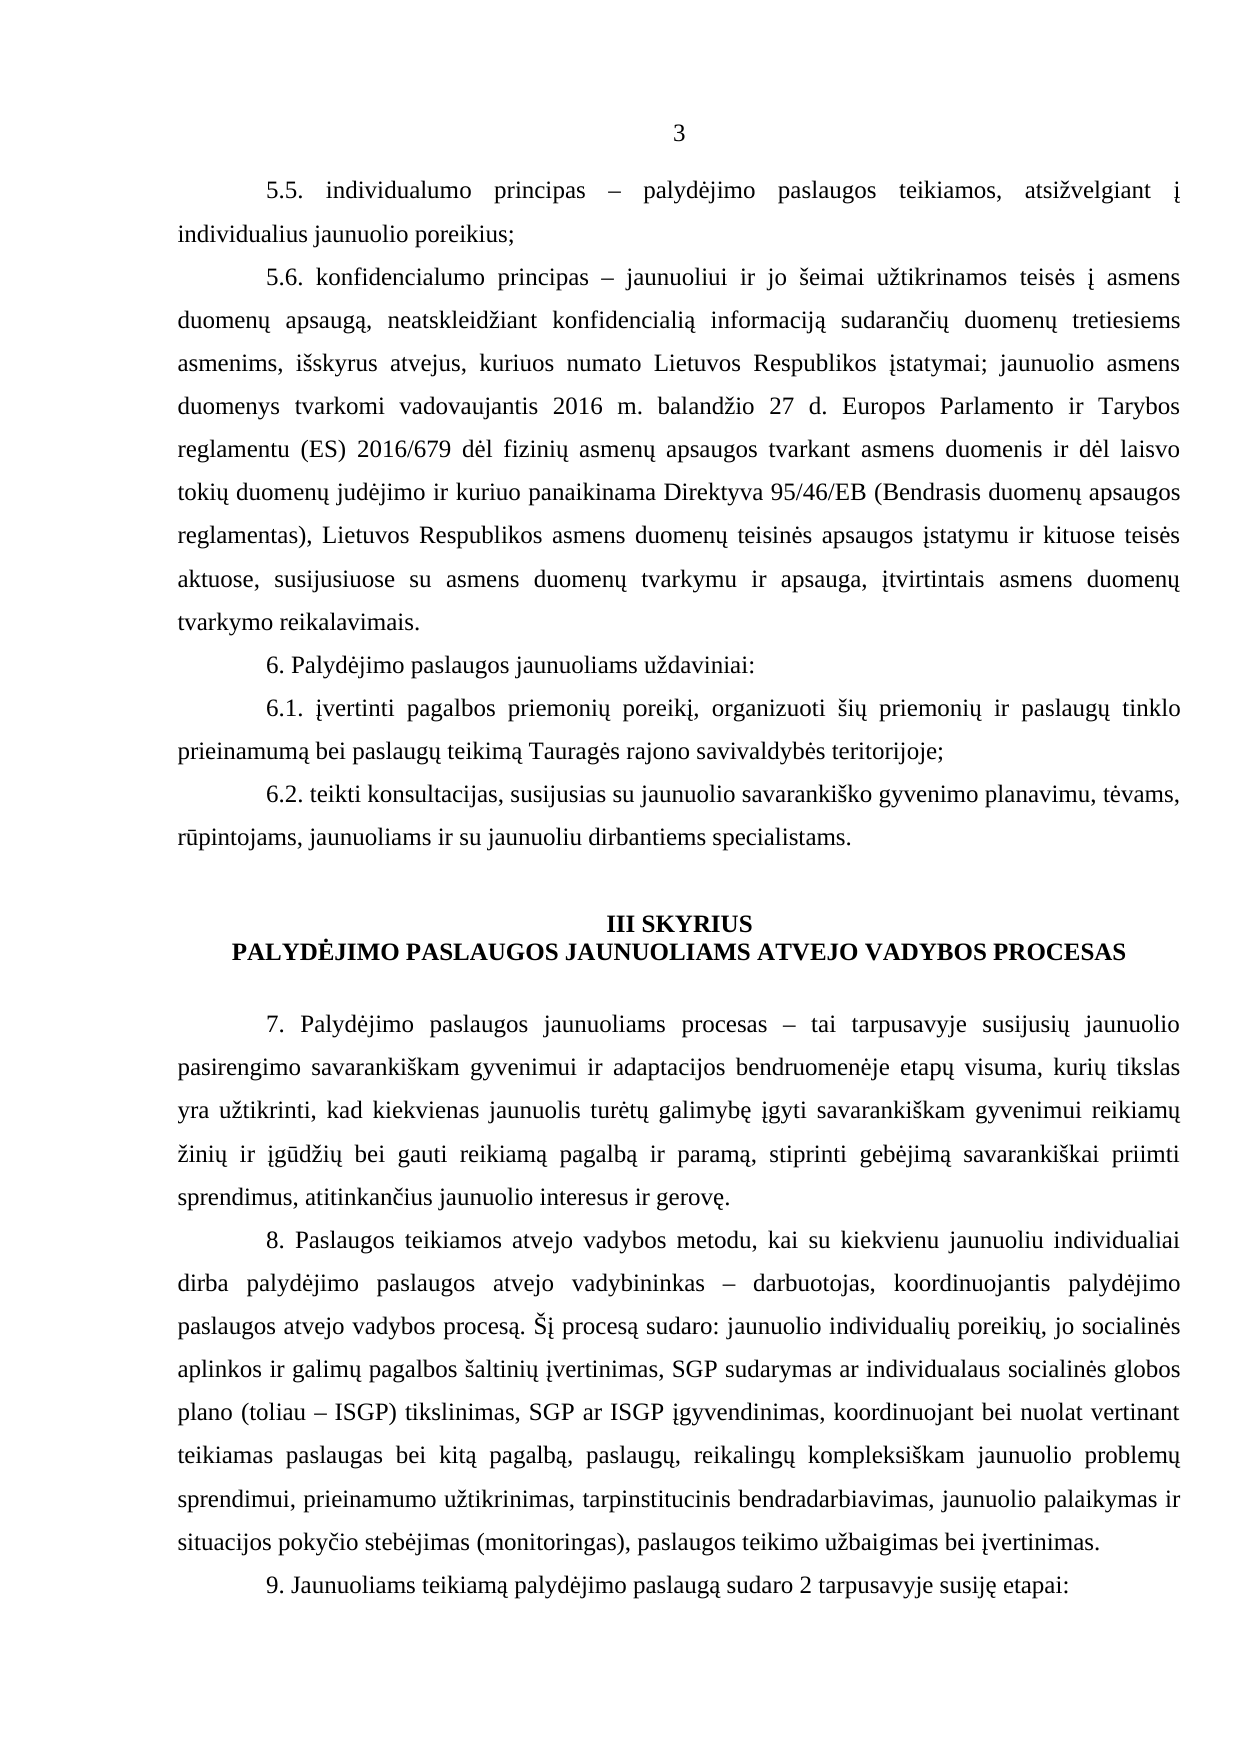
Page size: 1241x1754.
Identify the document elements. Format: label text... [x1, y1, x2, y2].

text PALYDĖJIMO PASLAUGOS JAUNUOLIAMS ATVEJO VADYBOS PROCESAS [177, 937, 1181, 966]
text 8. Paslaugos teikiamos atvejo vadybos metodu, kai su kiekvienu jaunuoliu individualiai dirba palydėjimo paslaugos atvejo vadybininkas – darbuotojas, koordinuojantis palydėjimo paslaugos atvejo vadybos procesą. Šį procesą sudaro: jaunuolio individualių poreikių, jo socialinės aplinkos ir galimų pagalbos šaltinių įvertinimas, SGP sudarymas ar individualaus socialinės globos plano (toliau – ISGP) tikslinimas, SGP ar ISGP įgyvendinimas, koordinuojant bei nuolat vertinant teikiamas paslaugas bei kitą pagalbą, paslaugų, reikalingų kompleksiškam jaunuolio problemų sprendimui, prieinamumo užtikrinimas, tarpinstitucinis bendradarbiavimas, jaunuolio palaikymas ir situacijos pokyčio stebėjimas (monitoringas), paslaugos teikimo užbaigimas bei įvertinimas. [177, 1225, 1181, 1556]
text 6.1. įvertinti pagalbos priemonių poreikį, organizuoti šių priemonių ir paslaugų tinklo prieinamumą bei paslaugų teikimą Tauragės rajono savivaldybės teritorijoje; [177, 693, 1181, 765]
text 6.2. teikti konsultacijas, susijusias su jaunuolio savarankiško gyvenimo planavimu, tėvams, rūpintojams, jaunuoliams ir su jaunuoliu dirbantiems specialistams. [177, 779, 1181, 851]
text 9. Jaunuoliams teikiamą palydėjimo paslaugą sudaro 2 tarpusavyje susiję etapai: [177, 1570, 1181, 1599]
text 7. Palydėjimo paslaugos jaunuoliams procesas – tai tarpusavyje susijusių jaunuolio pasirengimo savarankiškam gyvenimui ir adaptacijos bendruomenėje etapų visuma, kurių tikslas yra užtikrinti, kad kiekvienas jaunuolis turėtų galimybę įgyti savarankiškam gyvenimui reikiamų žinių ir įgūdžių bei gauti reikiamą pagalbą ir paramą, stiprinti gebėjimą savarankiškai priimti sprendimus, atitinkančius jaunuolio interesus ir gerovę. [177, 1009, 1181, 1211]
text 6. Palydėjimo paslaugos jaunuoliams uždaviniai: [177, 650, 1181, 679]
text III SKYRIUS [177, 909, 1181, 937]
text 5.6. konfidencialumo principas – jaunuoliui ir jo šeimai užtikrinamos teisės į asmens duomenų apsaugą, neatskleidžiant konfidencialią informaciją sudarančių duomenų tretiesiems asmenims, išskyrus atvejus, kuriuos numato Lietuvos Respublikos įstatymai; jaunuolio asmens duomenys tvarkomi vadovaujantis 2016 m. balandžio 27 d. Europos Parlamento ir Tarybos reglamentu (ES) 2016/679 dėl fizinių asmenų apsaugos tvarkant asmens duomenis ir dėl laisvo tokių duomenų judėjimo ir kuriuo panaikinama Direktyva 95/46/EB (Bendrasis duomenų apsaugos reglamentas), Lietuvos Respublikos asmens duomenų teisinės apsaugos įstatymu ir kituose teisės aktuose, susijusiuose su asmens duomenų tvarkymu ir apsauga, įtvirtintais asmens duomenų tvarkymo reikalavimais. [177, 262, 1181, 636]
text 5.5. individualumo principas – palydėjimo paslaugos teikiamos, atsižvelgiant į individualius jaunuolio poreikius; [177, 176, 1181, 247]
